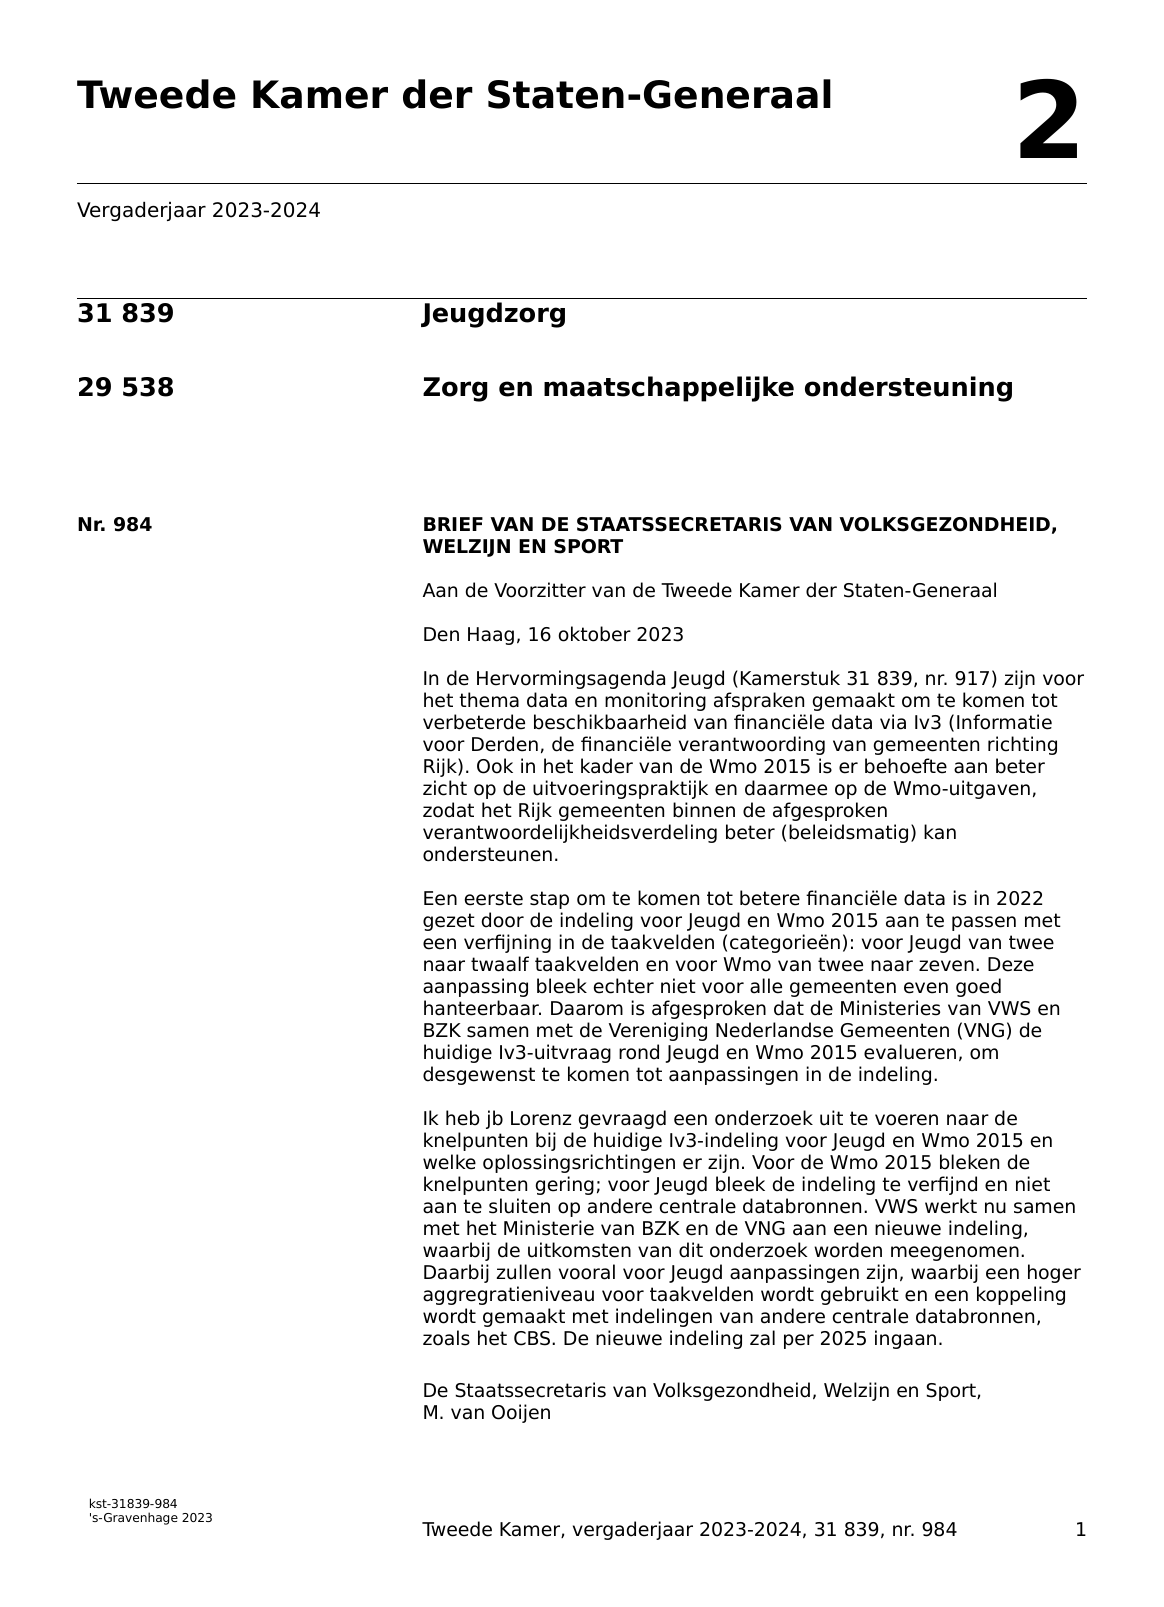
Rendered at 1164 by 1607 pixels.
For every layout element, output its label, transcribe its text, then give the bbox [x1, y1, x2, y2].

text Aan de Voorzitter van de Tweede Kamer der Staten-Generaal [422, 580, 1087, 602]
table_cell Vergaderjaar 2023-2024 [77, 184, 1087, 298]
table_header Tweede Kamer der Staten-Generaal [77, 59, 886, 183]
text kst-31839-984 [88, 1497, 323, 1511]
text In de Hervormingsagenda Jeugd (Kamerstuk 31 839, nr. 917) zijn voor het thema data en monitoring afspraken gemaakt om te komen tot verbeterde beschikbaarheid van financiële data via Iv3 (Informatie voor Derden, de financiële verantwoording van gemeenten richting Rijk). Ook in het kader van de Wmo 2015 is er behoefte aan beter zicht op de uitvoeringspraktijk en daarmee op de Wmo-uitgaven, zodat het Rijk gemeenten binnen de afgesproken verantwoordelijkheidsverdeling beter (beleidsmatig) kan ondersteunen. [422, 668, 1087, 866]
subtitle Nr. 984 BRIEF VAN DE STAATSSECRETARIS VAN VOLKSGEZONDHEID, WELZIJN EN SPORT [77, 514, 1087, 558]
text 's-Gravenhage 2023 [88, 1511, 323, 1525]
text De Staatssecretaris van Volksgezondheid, Welzijn en Sport, M. van Ooijen [422, 1380, 1087, 1424]
subtitle 29 538 Zorg en maatschappelijke ondersteuning [77, 373, 1087, 403]
subtitle 31 839 Jeugdzorg [77, 299, 1087, 329]
text Een eerste stap om te komen tot betere financiële data is in 2022 gezet door de indeling voor Jeugd en Wmo 2015 aan te passen met een verfijning in de taakvelden (categorieën): voor Jeugd van twee naar twaalf taakvelden en voor Wmo van twee naar zeven. Deze aanpassing bleek echter niet voor alle gemeenten even goed hanteerbaar. Daarom is afgesproken dat de Ministeries van VWS en BZK samen met de Vereniging Nederlandse Gemeenten (VNG) de huidige Iv3-uitvraag rond Jeugd en Wmo 2015 evalueren, om desgewenst te komen tot aanpassingen in de indeling. [422, 888, 1087, 1086]
text Ik heb jb Lorenz gevraagd een onderzoek uit te voeren naar de knelpunten bij de huidige Iv3-indeling voor Jeugd en Wmo 2015 en welke oplossingsrichtingen er zijn. Voor de Wmo 2015 bleken de knelpunten gering; voor Jeugd bleek de indeling te verfijnd en niet aan te sluiten op andere centrale databronnen. VWS werkt nu samen met het Ministerie van BZK en de VNG aan een nieuwe indeling, waarbij de uitkomsten van dit onderzoek worden meegenomen. Daarbij zullen vooral voor Jeugd aanpassingen zijn, waarbij een hoger aggregratieniveau voor taakvelden wordt gebruikt en een koppeling wordt gemaakt met indelingen van andere centrale databronnen, zoals het CBS. De nieuwe indeling zal per 2025 ingaan. [422, 1108, 1087, 1350]
text Den Haag, 16 oktober 2023 [422, 624, 1087, 646]
table_header 2 [886, 59, 1087, 183]
